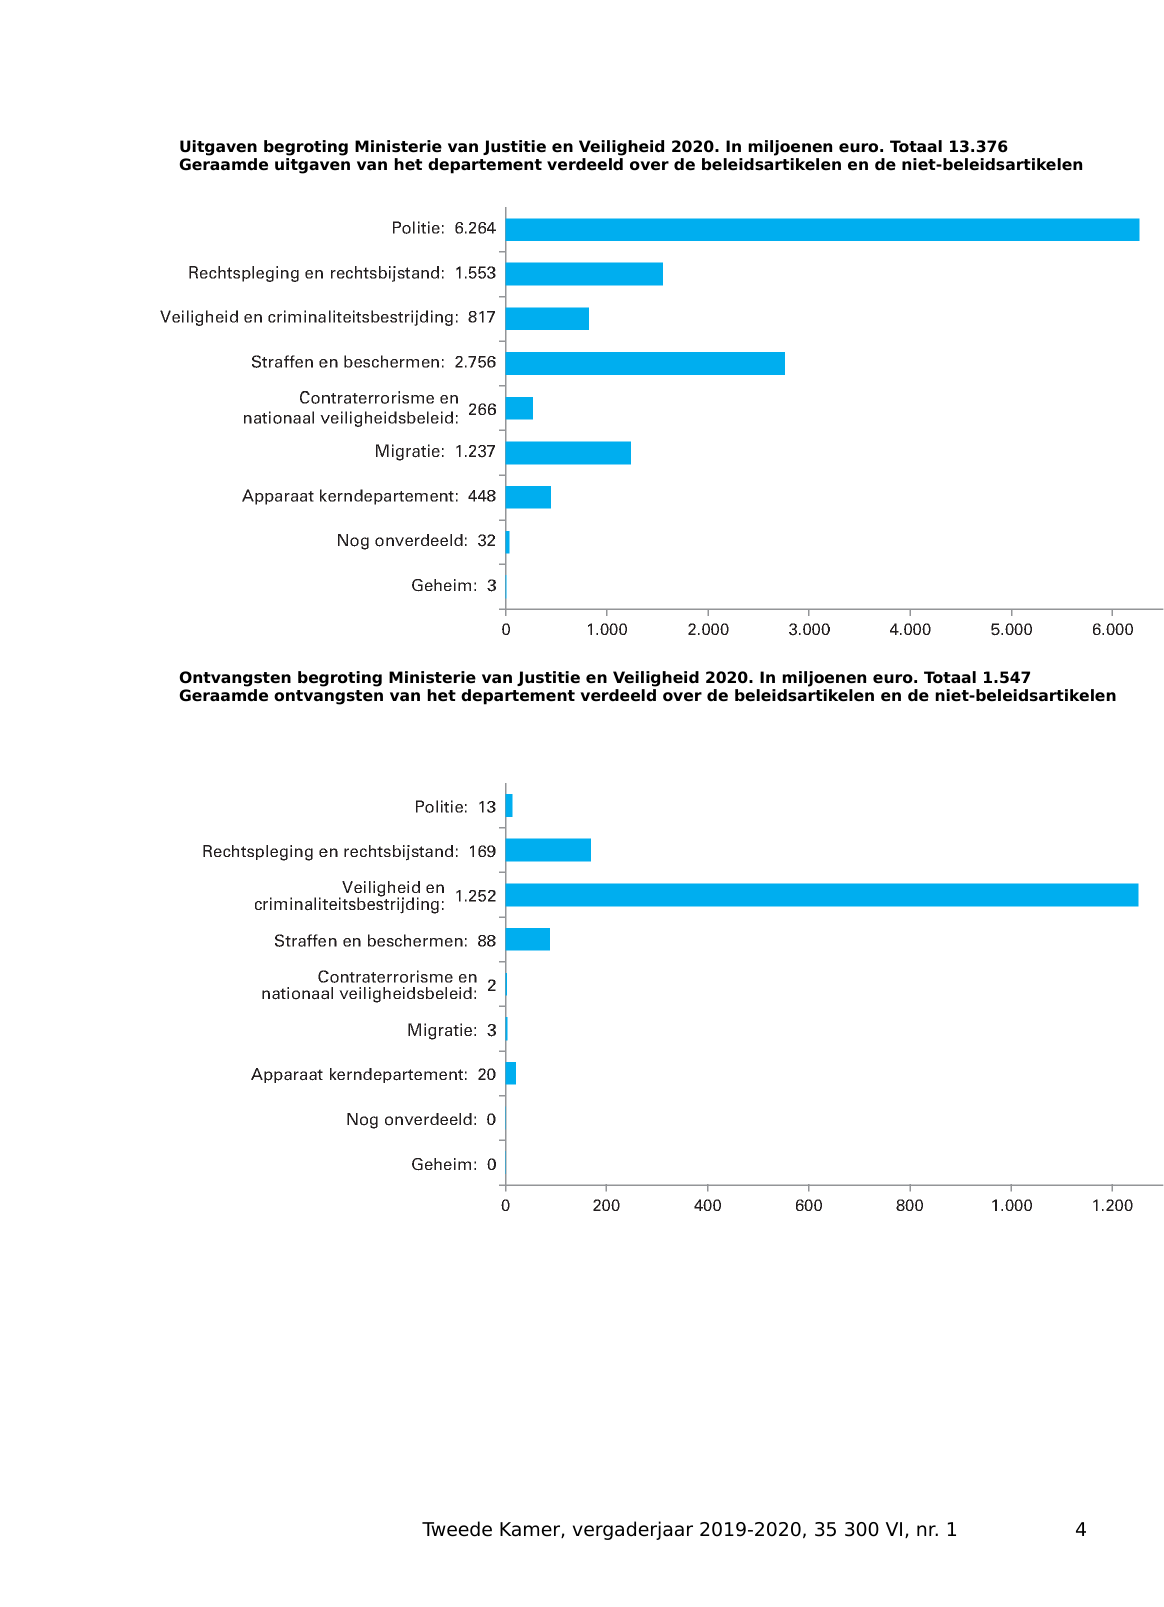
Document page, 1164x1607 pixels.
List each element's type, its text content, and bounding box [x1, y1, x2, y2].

text Geraamde uitgaven van het departement verdeeld over de beleidsartikelen en de niet-beleidsartikelen [159, 156, 1163, 174]
text Uitgaven begroting Ministerie van Justitie en Veiligheid 2020. In miljoenen euro. Totaal 13.376 [159, 138, 1163, 156]
text Geraamde ontvangsten van het departement verdeeld over de beleidsartikelen en de niet-beleidsartikelen [159, 687, 1163, 705]
picture [159, 207, 1164, 639]
picture [159, 783, 1164, 1215]
text Ontvangsten begroting Ministerie van Justitie en Veiligheid 2020. In miljoenen euro. Totaal 1.547 [159, 669, 1163, 687]
